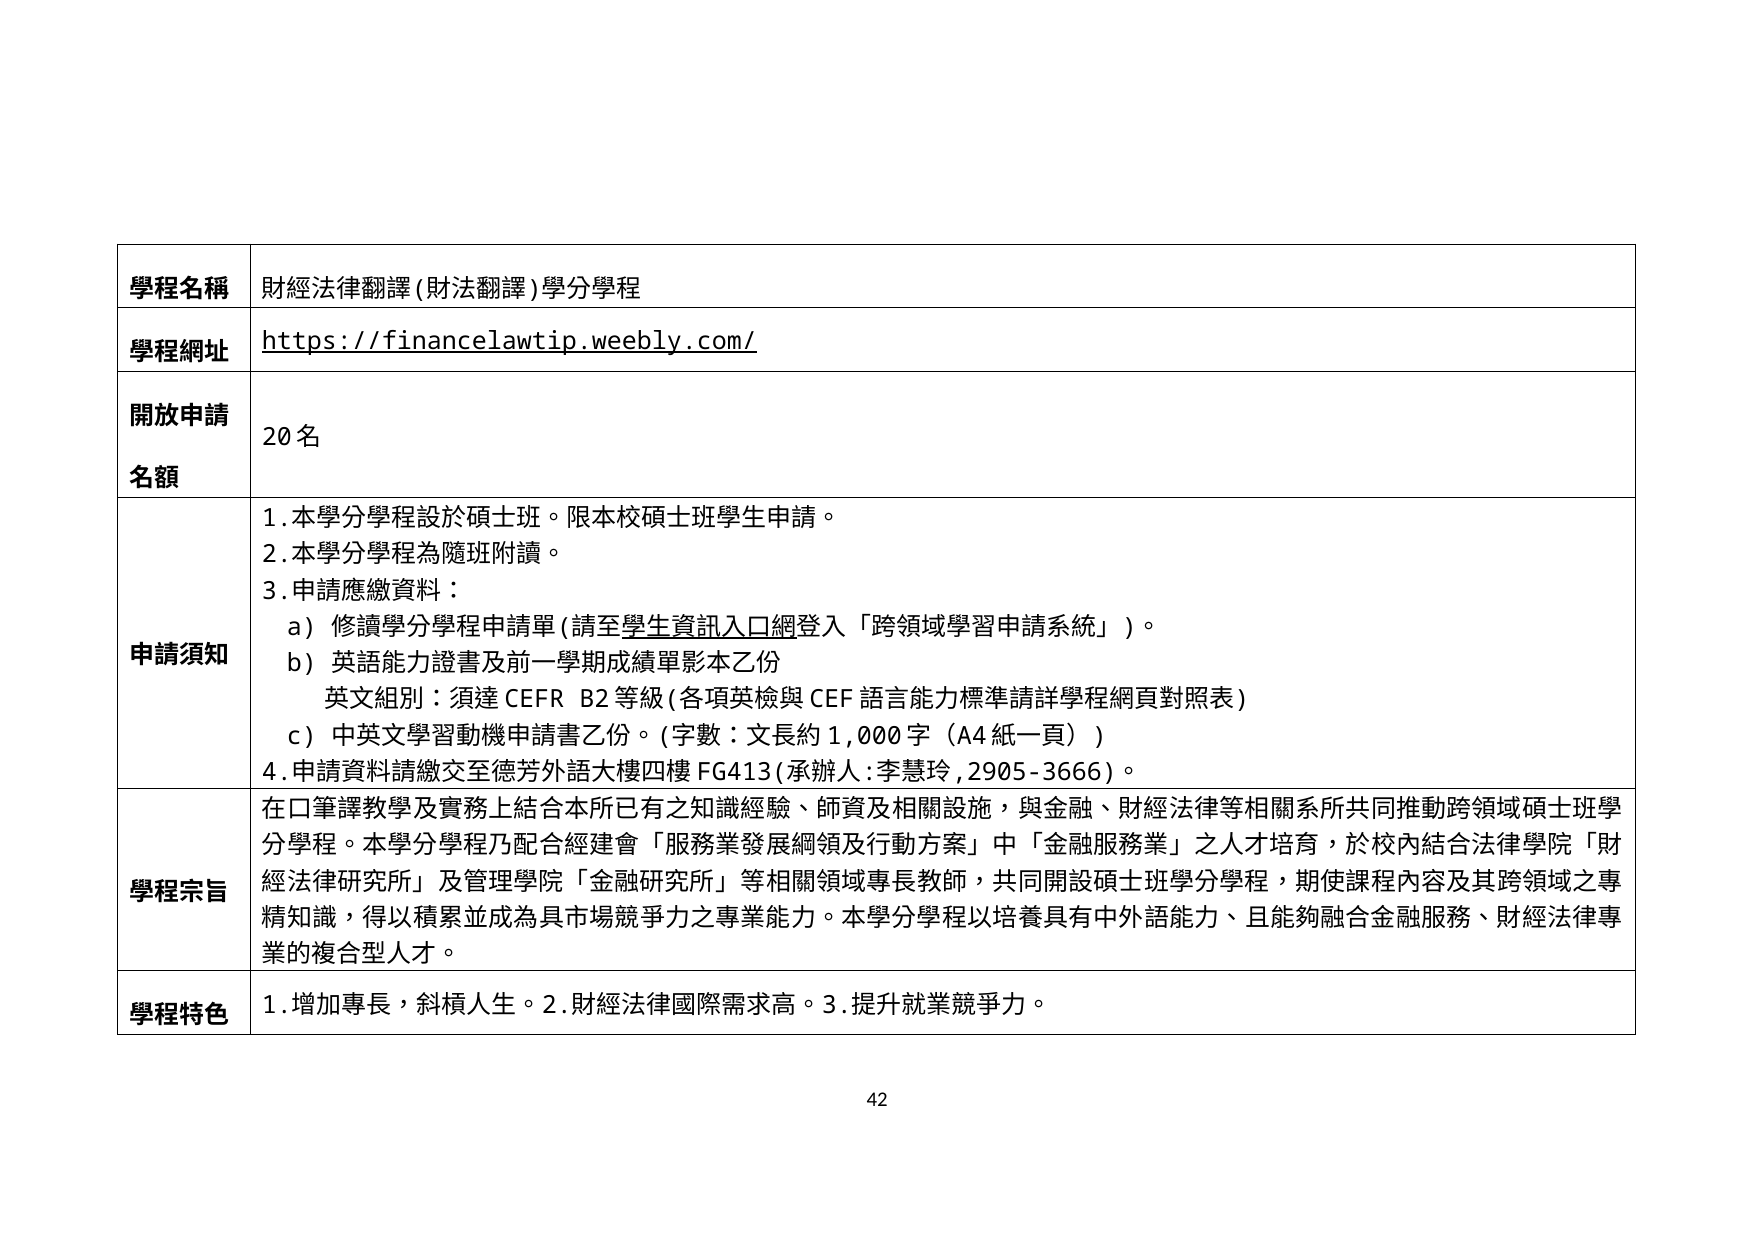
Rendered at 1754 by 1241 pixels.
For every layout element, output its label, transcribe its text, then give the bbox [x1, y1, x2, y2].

table_cell 1.本學分學程設於碩士班。限本校碩士班學生申請。 2.本學分學程為隨班附讀。 3.申請應繳資料： a) 修讀學分學程申請單(請至學生資訊入口網登入「跨領域學習申請系統」)。 b) 英語能力證書及前一學期成績單影本乙份 英文組別：須達CEFR B2等級(各項英檢與CEF語言能力標準請詳學程網頁對照表) c) 中英文學習動機申請書乙份。(字數：文長約1,000字（A4紙一頁）) 4.申請資料請繳交至德芳外語大樓四樓FG413(承辦人:李慧玲,2905-3666)。 [251, 498, 1635, 788]
table_cell 20名 [251, 372, 1635, 497]
table_cell 申請須知 [118, 498, 250, 788]
table_cell 在口筆譯教學及實務上結合本所已有之知識經驗、師資及相關設施，與金融、財經法律等相關系所共同推動跨領域碩士班學分學程。本學分學程乃配合經建會「服務業發展綱領及行動方案」中「金融服務業」之人才培育，於校內結合法律學院「財經法律研究所」及管理學院「金融研究所」等相關領域專長教師，共同開設碩士班學分學程，期使課程內容及其跨領域之專精知識，得以積累並成為具市場競爭力之專業能力。本學分學程以培養具有中外語能力、且能夠融合金融服務、財經法律專業的複合型人才。 [251, 789, 1635, 970]
table_cell 學程特色 [118, 971, 250, 1033]
table_cell 1.增加專長，斜槓人生。2.財經法律國際需求高。3.提升就業競爭力。 [251, 971, 1635, 1033]
table_cell 學程宗旨 [118, 789, 250, 970]
table_header 學程名稱 [118, 245, 250, 307]
table_cell 學程網址 [118, 308, 250, 371]
table_cell https://financelawtip.weebly.com/ [251, 308, 1635, 371]
table_cell 開放申請名額 [118, 372, 250, 497]
table_header 財經法律翻譯(財法翻譯)學分學程 [251, 245, 1635, 307]
